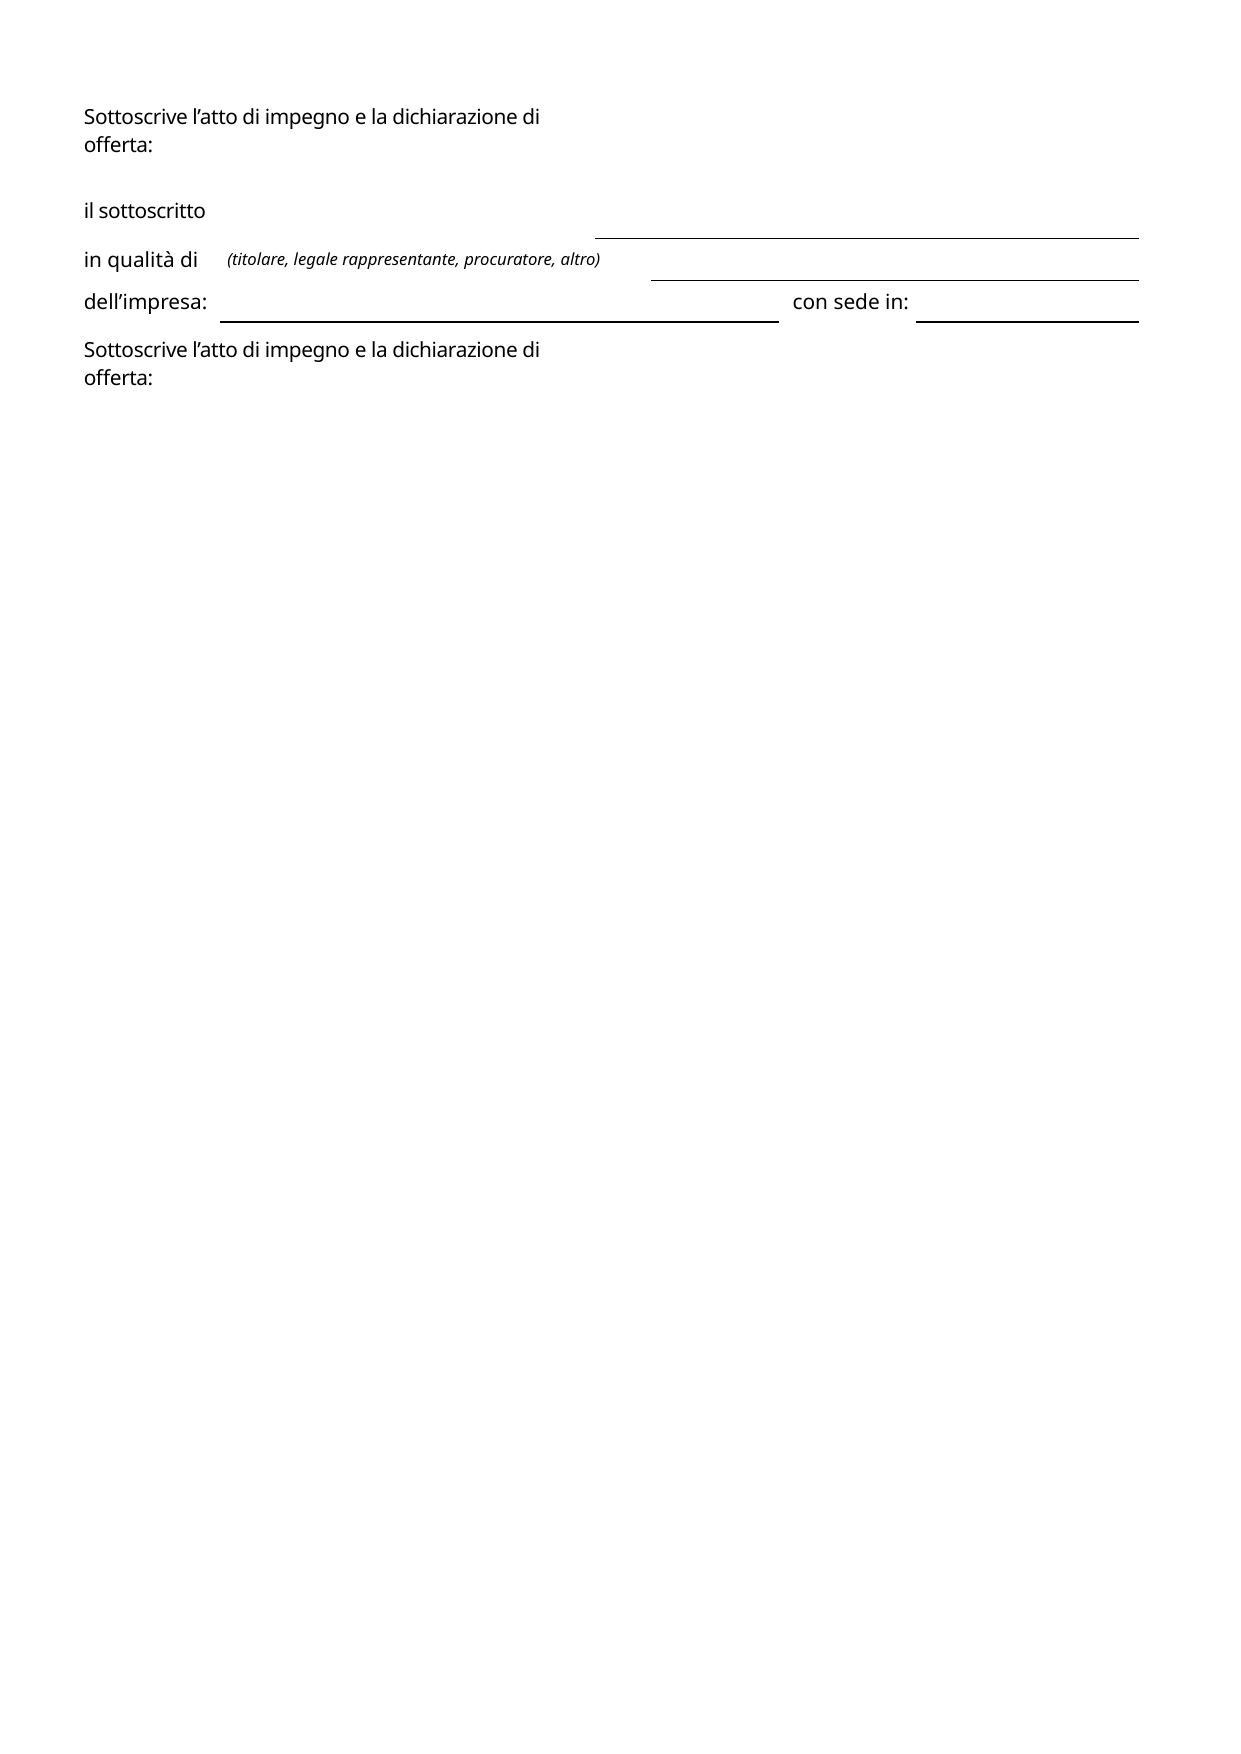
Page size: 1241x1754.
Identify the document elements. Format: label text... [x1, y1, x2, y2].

table_cell [651, 239, 1139, 279]
table_cell il sottoscritto [76, 184, 595, 237]
table_cell Sottoscrive l’atto di impegno e la dichiarazione di offerta: [76, 89, 595, 184]
table_cell in qualità di [76, 238, 220, 279]
table_cell [595, 89, 1139, 184]
table_cell [595, 321, 1139, 417]
table_cell (titolare, legale rappresentante, procuratore, altro) [220, 238, 651, 279]
table_cell dell’impresa: [76, 280, 220, 321]
table_cell [916, 281, 1139, 321]
table_cell [595, 184, 1139, 237]
table_cell [220, 280, 779, 321]
table_cell con sede in: [779, 281, 916, 321]
table_cell Sottoscrive l’atto di impegno e la dichiarazione di offerta: [76, 321, 595, 417]
